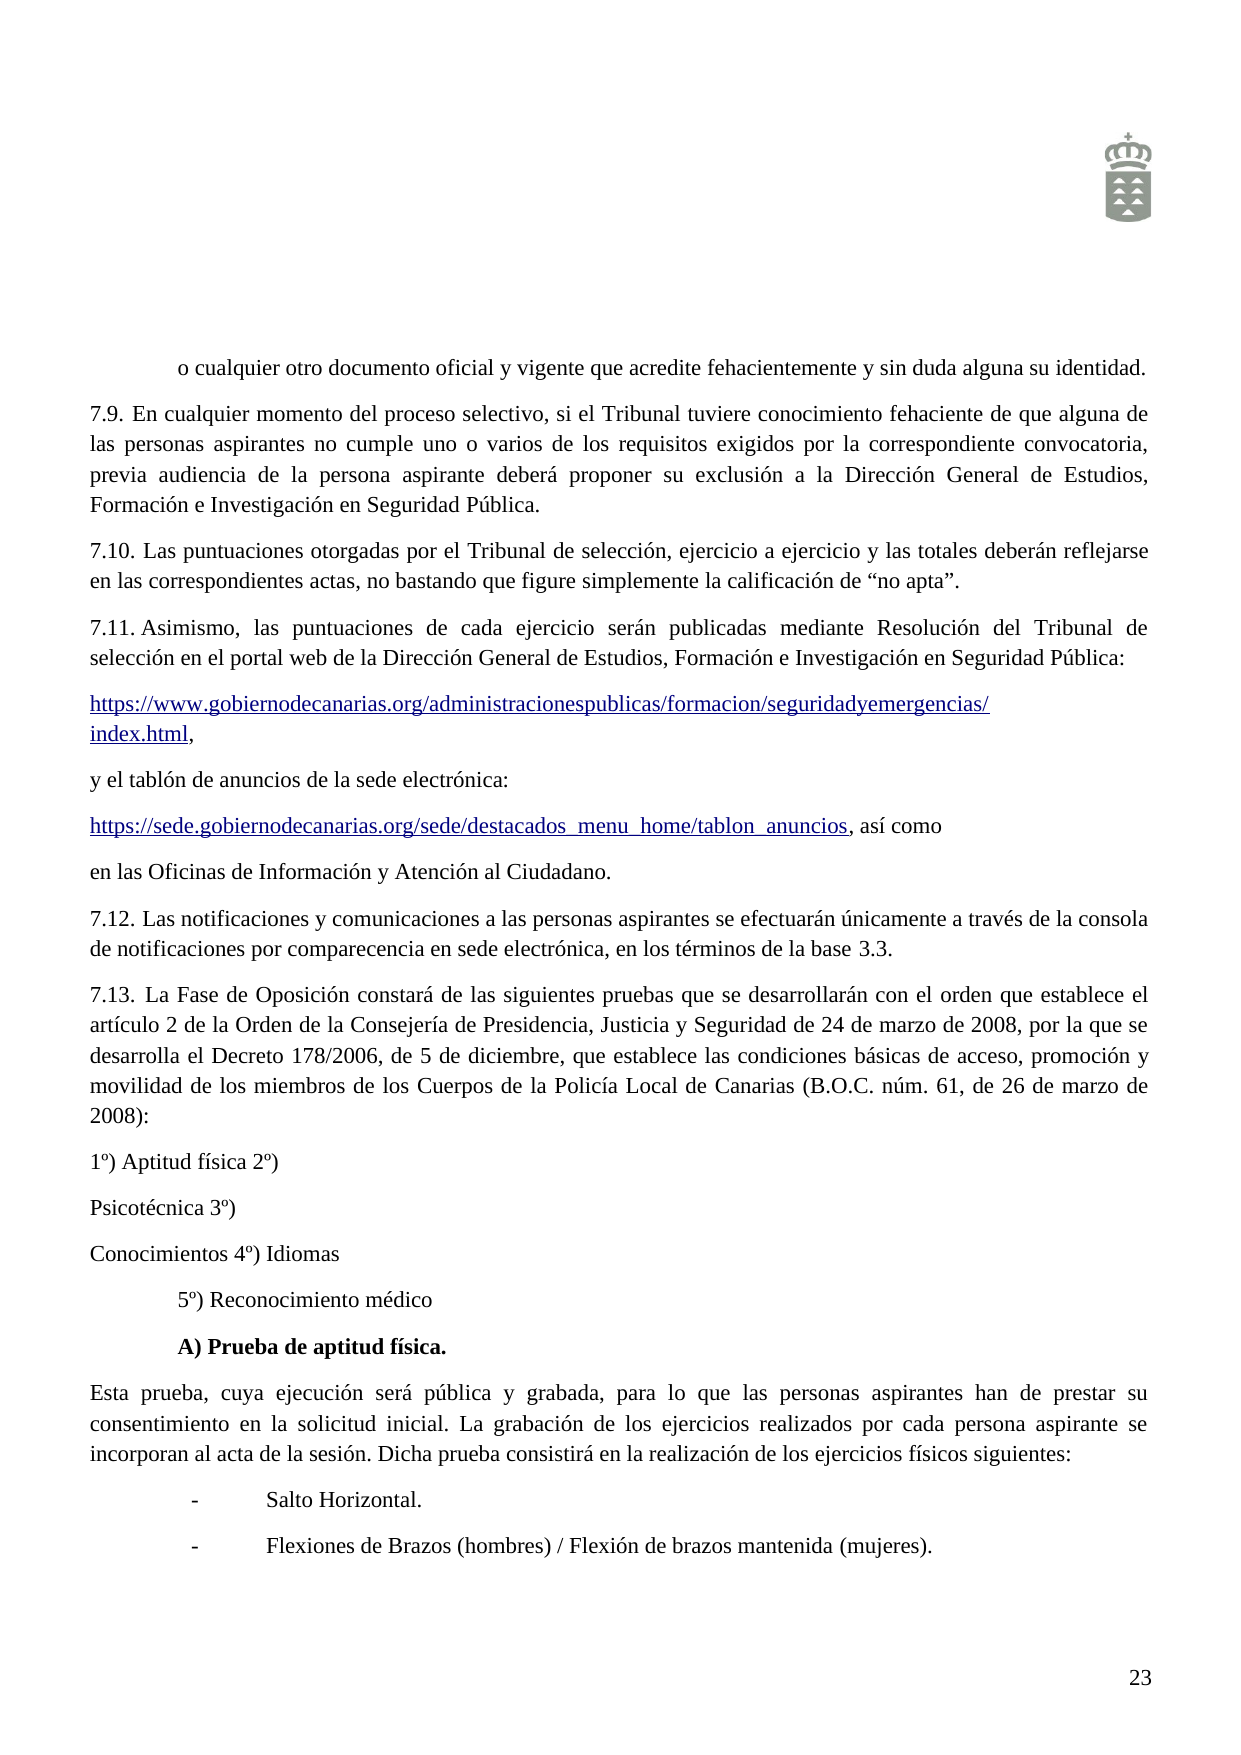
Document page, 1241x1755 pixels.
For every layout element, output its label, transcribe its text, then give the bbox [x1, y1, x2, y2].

list Asimismo, las puntuaciones de cada ejercicio serán publicadas mediante Resolución del Tribunal de selección en el portal web de la Dirección General de Estudios, Formación e Investigación en Seguridad Pública: [89, 613, 1150, 670]
list Prueba de aptitud física. [177, 1333, 1241, 1359]
list Flexiones de Brazos (hombres) / Flexión de brazos mantenida (mujeres). [191, 1532, 1241, 1559]
text o cualquier otro documento oficial y vigente que acredite fehacientemente y sin duda alguna su identidad. [177, 354, 1241, 380]
text 5º) Reconocimiento médico [177, 1286, 1241, 1313]
list Las notificaciones y comunicaciones a las personas aspirantes se efectuarán únicamente a través de la consola de notificaciones por comparecencia en sede electrónica, en los términos de la base 3.3. [89, 905, 1151, 961]
list Salto Horizontal. [191, 1486, 1241, 1512]
list Las puntuaciones otorgadas por el Tribunal de selección, ejercicio a ejercicio y las totales deberán reflejarse en las correspondientes actas, no bastando que figure simplemente la calificación de “no apta”. [89, 537, 1151, 594]
text 1º) Aptitud física 2º) Psicotécnica 3º) Conocimientos 4º) Idiomas [89, 1148, 350, 1266]
text https://www.gobiernodecanarias.org/administracionespublicas/formacion/seguridadyemergencias/ index.html, [89, 690, 1093, 746]
text y el tablón de anuncios de la sede electrónica: https://sede.gobiernodecanarias.org/sede/destacados_menu_home/tablon_anuncios, así como en las Oficinas de Información y Atención al Ciudadano. [89, 766, 944, 885]
list En cualquier momento del proceso selectivo, si el Tribunal tuviere conocimiento fehaciente de que alguna de las personas aspirantes no cumple uno o varios de los requisitos exigidos por la correspondiente convocatoria, previa audiencia de la persona aspirante deberá proponer su exclusión a la Dirección General de Estudios, Formación e Investigación en Seguridad Pública. [89, 400, 1151, 517]
text Esta prueba, cuya ejecución será pública y grabada, para lo que las personas aspirantes han de prestar su consentimiento en la solicitud inicial. La grabación de los ejercicios realizados por cada persona aspirante se incorporan al acta de la sesión. Dicha prueba consistirá en la realización de los ejercicios físicos siguientes: [89, 1379, 1151, 1466]
list La Fase de Oposición constará de las siguientes pruebas que se desarrollarán con el orden que establece el artículo 2 de la Orden de la Consejería de Presidencia, Justicia y Seguridad de 24 de marzo de 2008, por la que se desarrolla el Decreto 178/2006, de 5 de diciembre, que establece las condiciones básicas de acceso, promoción y movilidad de los miembros de los Cuerpos de la Policía Local de Canarias (B.O.C. núm. 61, de 26 de marzo de 2008): [89, 981, 1151, 1128]
